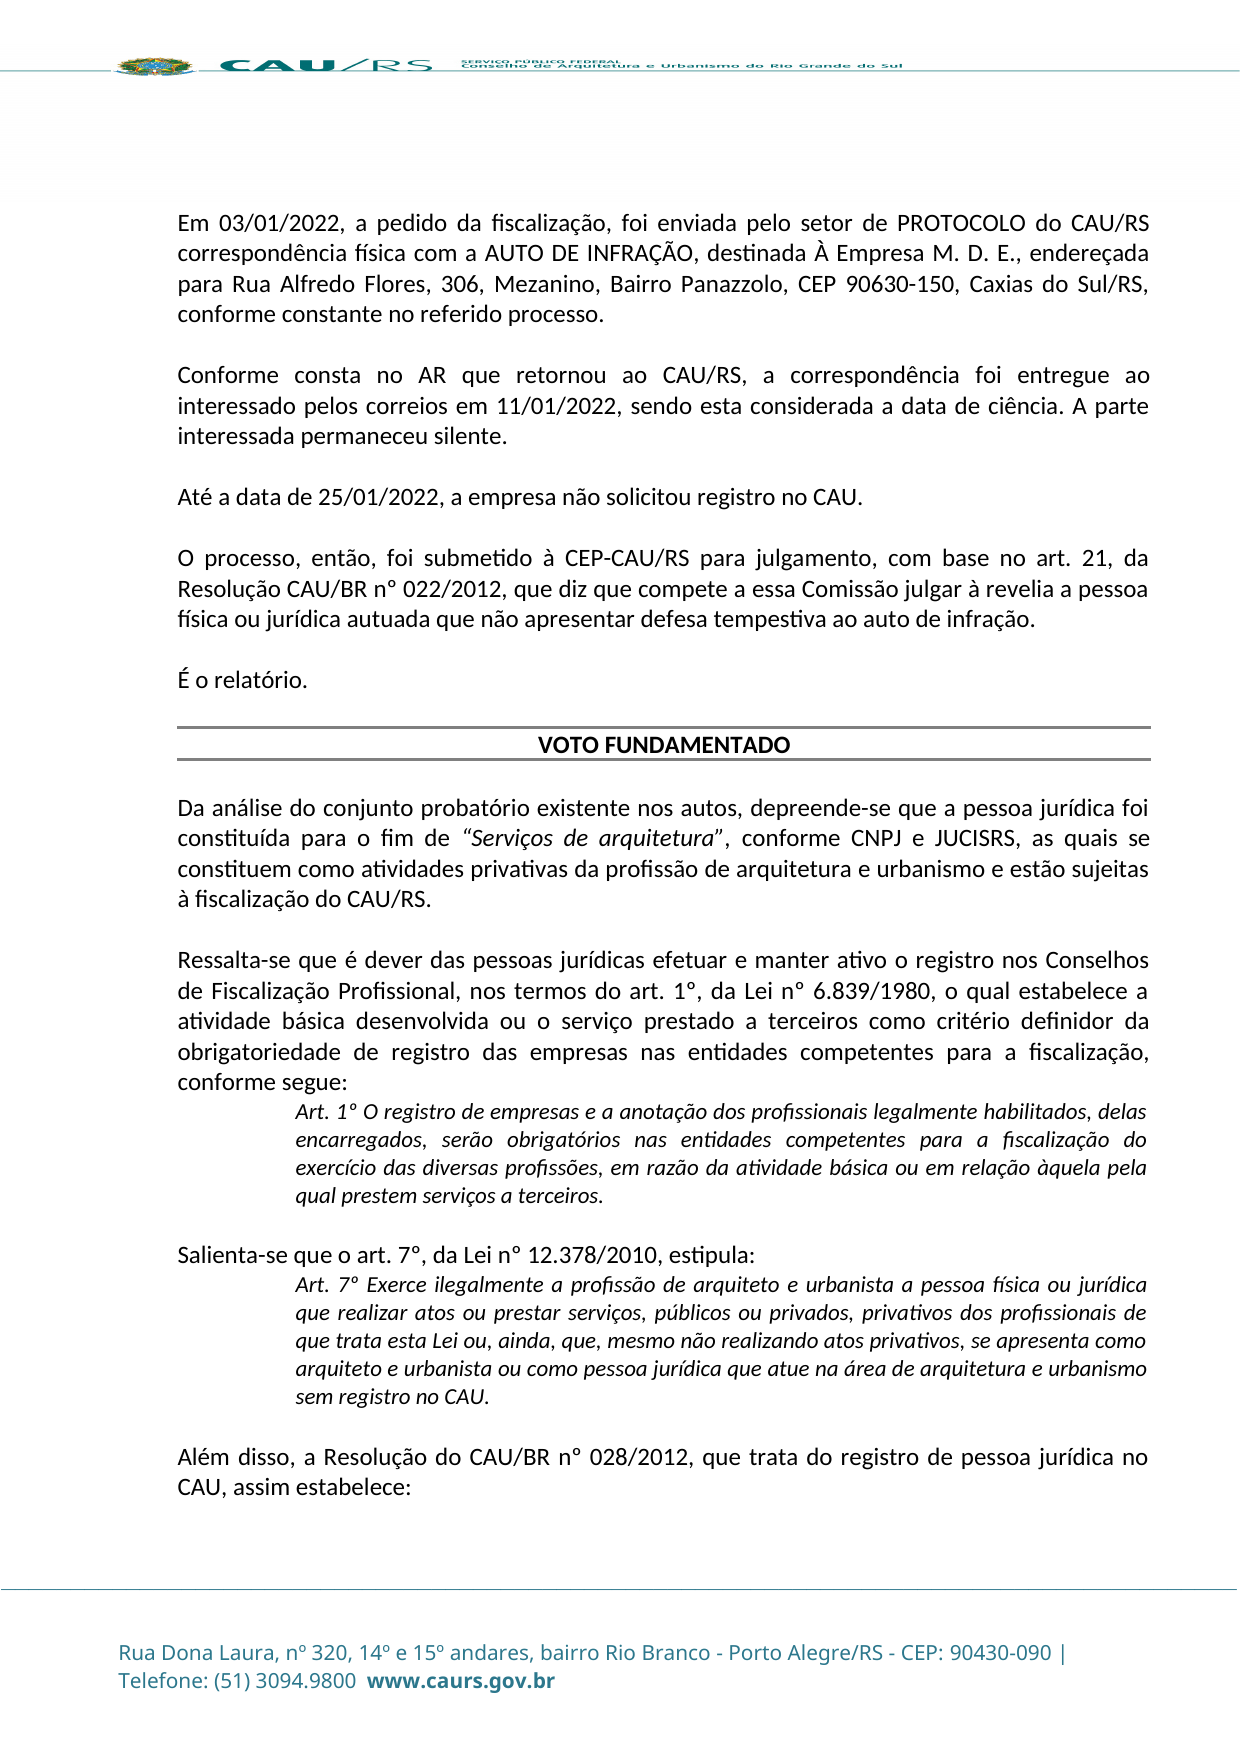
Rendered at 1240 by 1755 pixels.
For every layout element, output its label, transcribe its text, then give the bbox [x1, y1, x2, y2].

text Em 03/01/2022, a pedido da fiscalização, foi enviada pelo setor de PROTOCOLO do CAU/RS correspondência física com a AUTO DE INFRAÇÃO, destinada À Empresa M. D. E., endereçada para Rua Alfredo Flores, 306, Mezanino, Bairro Panazzolo, CEP 90630-150, Caxias do Sul/RS, conforme constante no referido processo. [177, 207, 1151, 329]
text Conforme consta no AR que retornou ao CAU/RS, a correspondência foi entregue ao interessado pelos correios em 11/01/2022, sendo esta considerada a data de ciência. A parte interessada permaneceu silente. [177, 359, 1151, 451]
text Art. 7º Exerce ilegalmente a profissão de arquiteto e urbanista a pessoa física ou jurídica que realizar atos ou prestar serviços, públicos ou privados, privativos dos profissionais de que trata esta Lei ou, ainda, que, mesmo não realizando atos privativos, se apresenta como arquiteto e urbanista ou como pessoa jurídica que atue na área de arquitetura e urbanismo sem registro no CAU. [295, 1270, 1151, 1410]
text Até a data de 25/01/2022, a empresa não solicitou registro no CAU. [177, 481, 1151, 512]
text Além disso, a Resolução do CAU/BR nº 028/2012, que trata do registro de pessoa jurídica no CAU, assim estabelece: [177, 1441, 1151, 1502]
text Da análise do conjunto probatório existente nos autos, depreende-se que a pessoa jurídica foi constituída para o fim de “Serviços de arquitetura”, conforme CNPJ e JUCISRS, as quais se constituem como atividades privativas da profissão de arquitetura e urbanismo e estão sujeitas à fiscalização do CAU/RS. [177, 792, 1151, 914]
table_header VOTO FUNDAMENTADO [177, 729, 1151, 758]
text Salienta-se que o art. 7º, da Lei nº 12.378/2010, estipula: [177, 1239, 1151, 1270]
text O processo, então, foi submetido à CEP-CAU/RS para julgamento, com base no art. 21, da Resolução CAU/BR nº 022/2012, que diz que compete a essa Comissão julgar à revelia a pessoa física ou jurídica autuada que não apresentar defesa tempestiva ao auto de infração. [177, 542, 1151, 634]
text Ressalta-se que é dever das pessoas jurídicas efetuar e manter ativo o registro nos Conselhos de Fiscalização Profissional, nos termos do art. 1º, da Lei nº 6.839/1980, o qual estabelece a atividade básica desenvolvida ou o serviço prestado a terceiros como critério definidor da obrigatoriedade de registro das empresas nas entidades competentes para a fiscalização, conforme segue: [177, 944, 1151, 1097]
text É o relatório. [177, 664, 1151, 695]
text Art. 1º O registro de empresas e a anotação dos profissionais legalmente habilitados, delas encarregados, serão obrigatórios nas entidades competentes para a fiscalização do exercício das diversas profissões, em razão da atividade básica ou em relação àquela pela qual prestem serviços a terceiros. [295, 1097, 1151, 1209]
